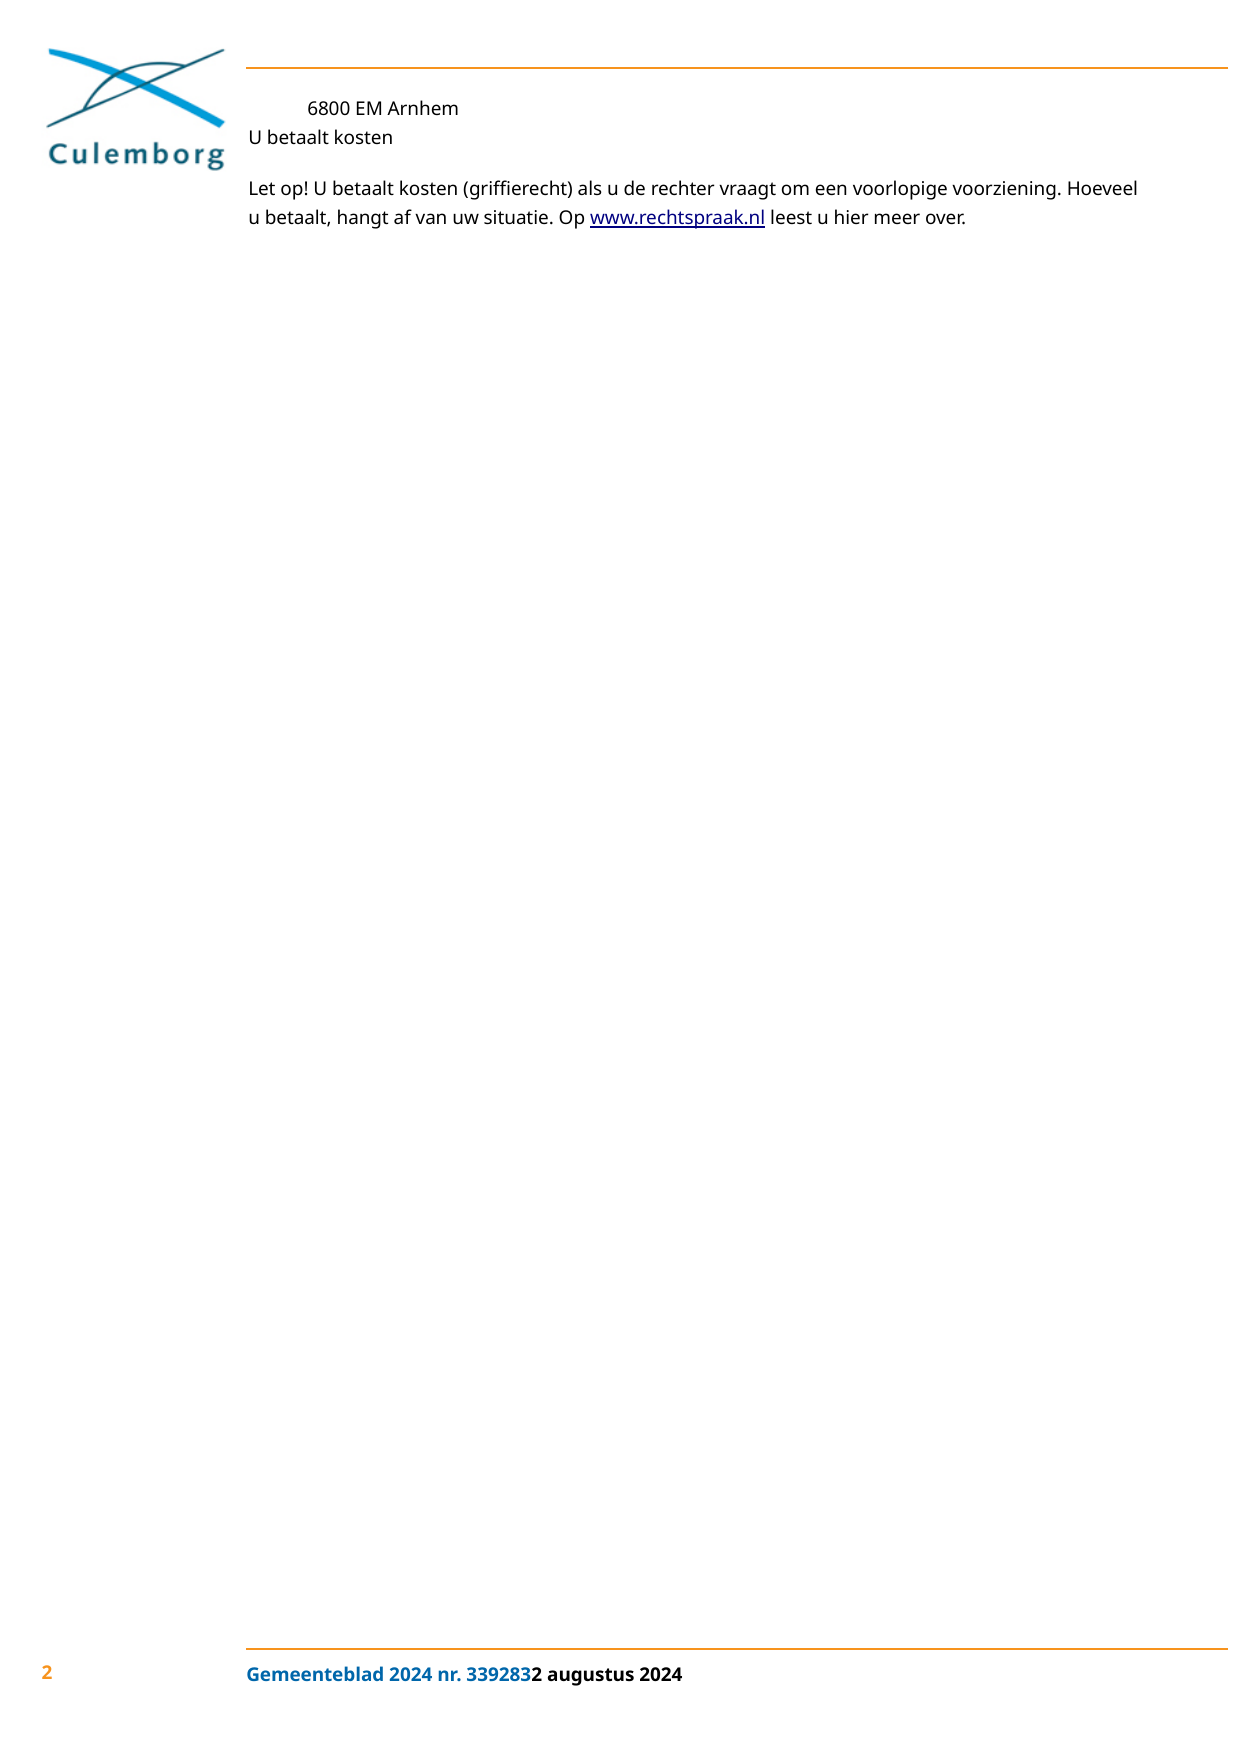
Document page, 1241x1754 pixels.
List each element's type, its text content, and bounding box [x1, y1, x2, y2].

picture [41, 47, 231, 172]
list 6800 EM Arnhem [248, 95, 1152, 121]
text Let op! U betaalt kosten (griffierecht) als u de rechter vraagt om een voorlopige voorziening. Hoeveel u betaalt, hangt af van uw situatie. Op www.rechtspraak.nl leest u hier meer over. [248, 175, 1152, 230]
text U betaalt kosten [248, 124, 1152, 150]
